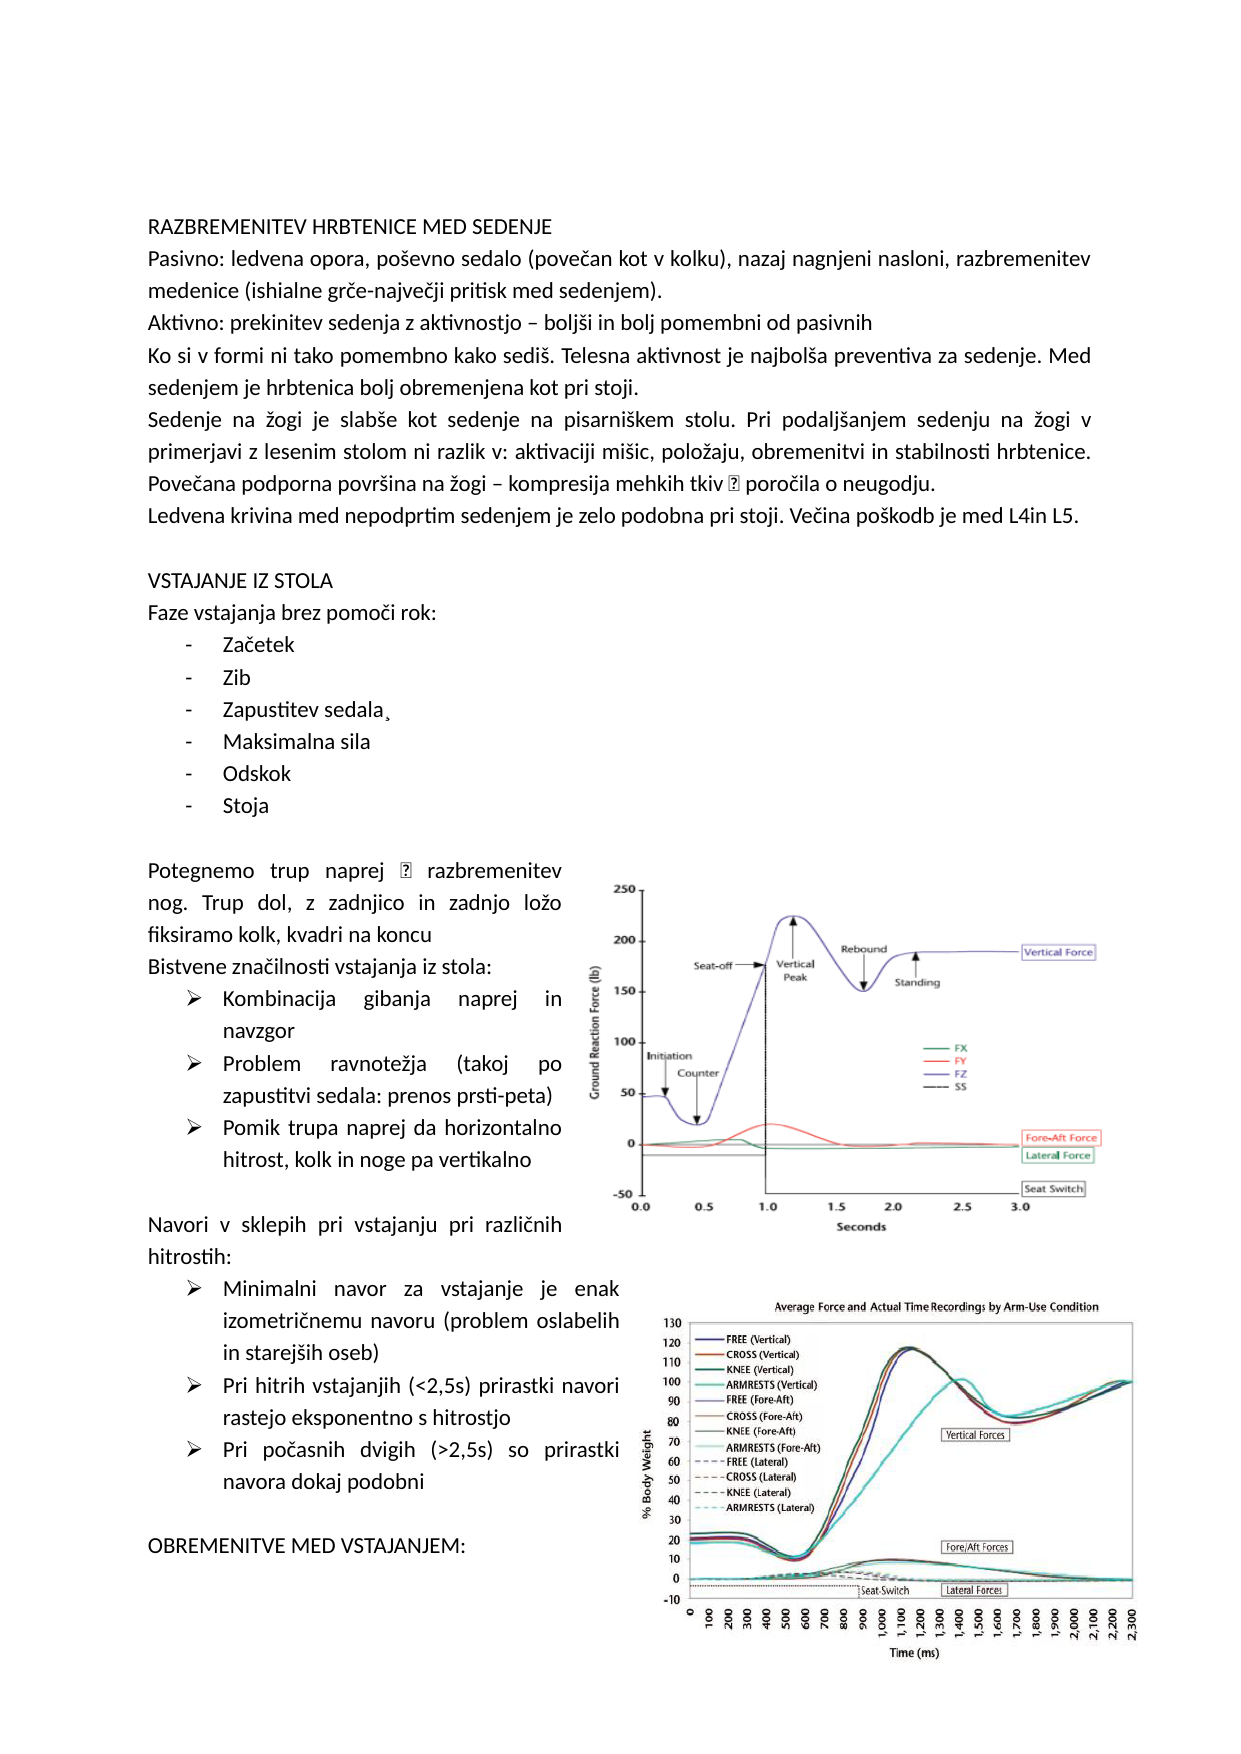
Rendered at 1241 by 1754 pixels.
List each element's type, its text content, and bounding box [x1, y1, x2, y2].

text Aktivno: prekinitev sedenja z aktivnostjo – boljši in bolj pomembni od pasivnih [148, 308, 1093, 337]
list Začetek [185, 630, 1093, 658]
text Bistvene značilnosti vstajanja iz stola: [148, 952, 581, 980]
list Zib [185, 663, 1093, 691]
list Maksimalna sila [185, 727, 1093, 755]
text Sedenje na žogi je slabše kot sedenje na pisarniškem stolu. Pri podaljšanjem sedenju na žogi v primerjavi z lesenim stolom ni razlik v: aktivaciji mišic, položaju, obremenitvi in stabilnosti hrbtenice. Povečana podporna površina na žogi – kompresija mehkih tkiv  poročila o neugodju. [148, 405, 1093, 497]
list Pomik trupa naprej da horizontalno hitrost, kolk in noge pa vertikalno [185, 1113, 581, 1173]
text Faze vstajanja brez pomoči rok: [148, 598, 1093, 626]
list Stoja [185, 791, 1093, 819]
text Potegnemo trup naprej  razbremenitev nog. Trup dol, z zadnjico in zadnjo ložo fiksiramo kolk, kvadri na koncu [148, 856, 1093, 948]
list Problem ravnotežja (takoj po zapustitvi sedala: prenos prsti-peta) [185, 1049, 581, 1109]
text VSTAJANJE IZ STOLA [148, 566, 1093, 594]
list Kombinacija gibanja naprej in navzgor [185, 984, 581, 1045]
list Zapustitev sedala¸ [185, 695, 1093, 723]
text RAZBREMENITEV HRBTENICE MED SEDENJE [148, 212, 1093, 240]
text OBREMENITVE MED VSTAJANJEM: [148, 1532, 638, 1560]
text Ledvena krivina med nepodprtim sedenjem je zelo podobna pri stoji. Večina poškodb je med L4in L5. [148, 502, 1093, 530]
list Pri hitrih vstajanjih (<2,5s) prirastki navori rastejo eksponentno s hitrostjo [185, 1371, 638, 1431]
text Ko si v formi ni tako pomembno kako sediš. Telesna aktivnost je najbolša preventiva za sedenje. Med sedenjem je hrbtenica bolj obremenjena kot pri stoji. [148, 341, 1093, 401]
list Odskok [185, 759, 1093, 787]
text Pasivno: ledvena opora, poševno sedalo (povečan kot v kolku), nazaj nagnjeni nasloni, razbremenitev medenice (ishialne grče-največji pritisk med sedenjem). [148, 244, 1093, 304]
list Pri počasnih dvigih (>2,5s) so prirastki navora dokaj podobni [185, 1435, 638, 1495]
text Navori v sklepih pri vstajanju pri različnih hitrostih: [148, 1210, 1093, 1270]
list Minimalni navor za vstajanje je enak izometričnemu navoru (problem oslabelih in starejših oseb) [185, 1274, 1093, 1367]
